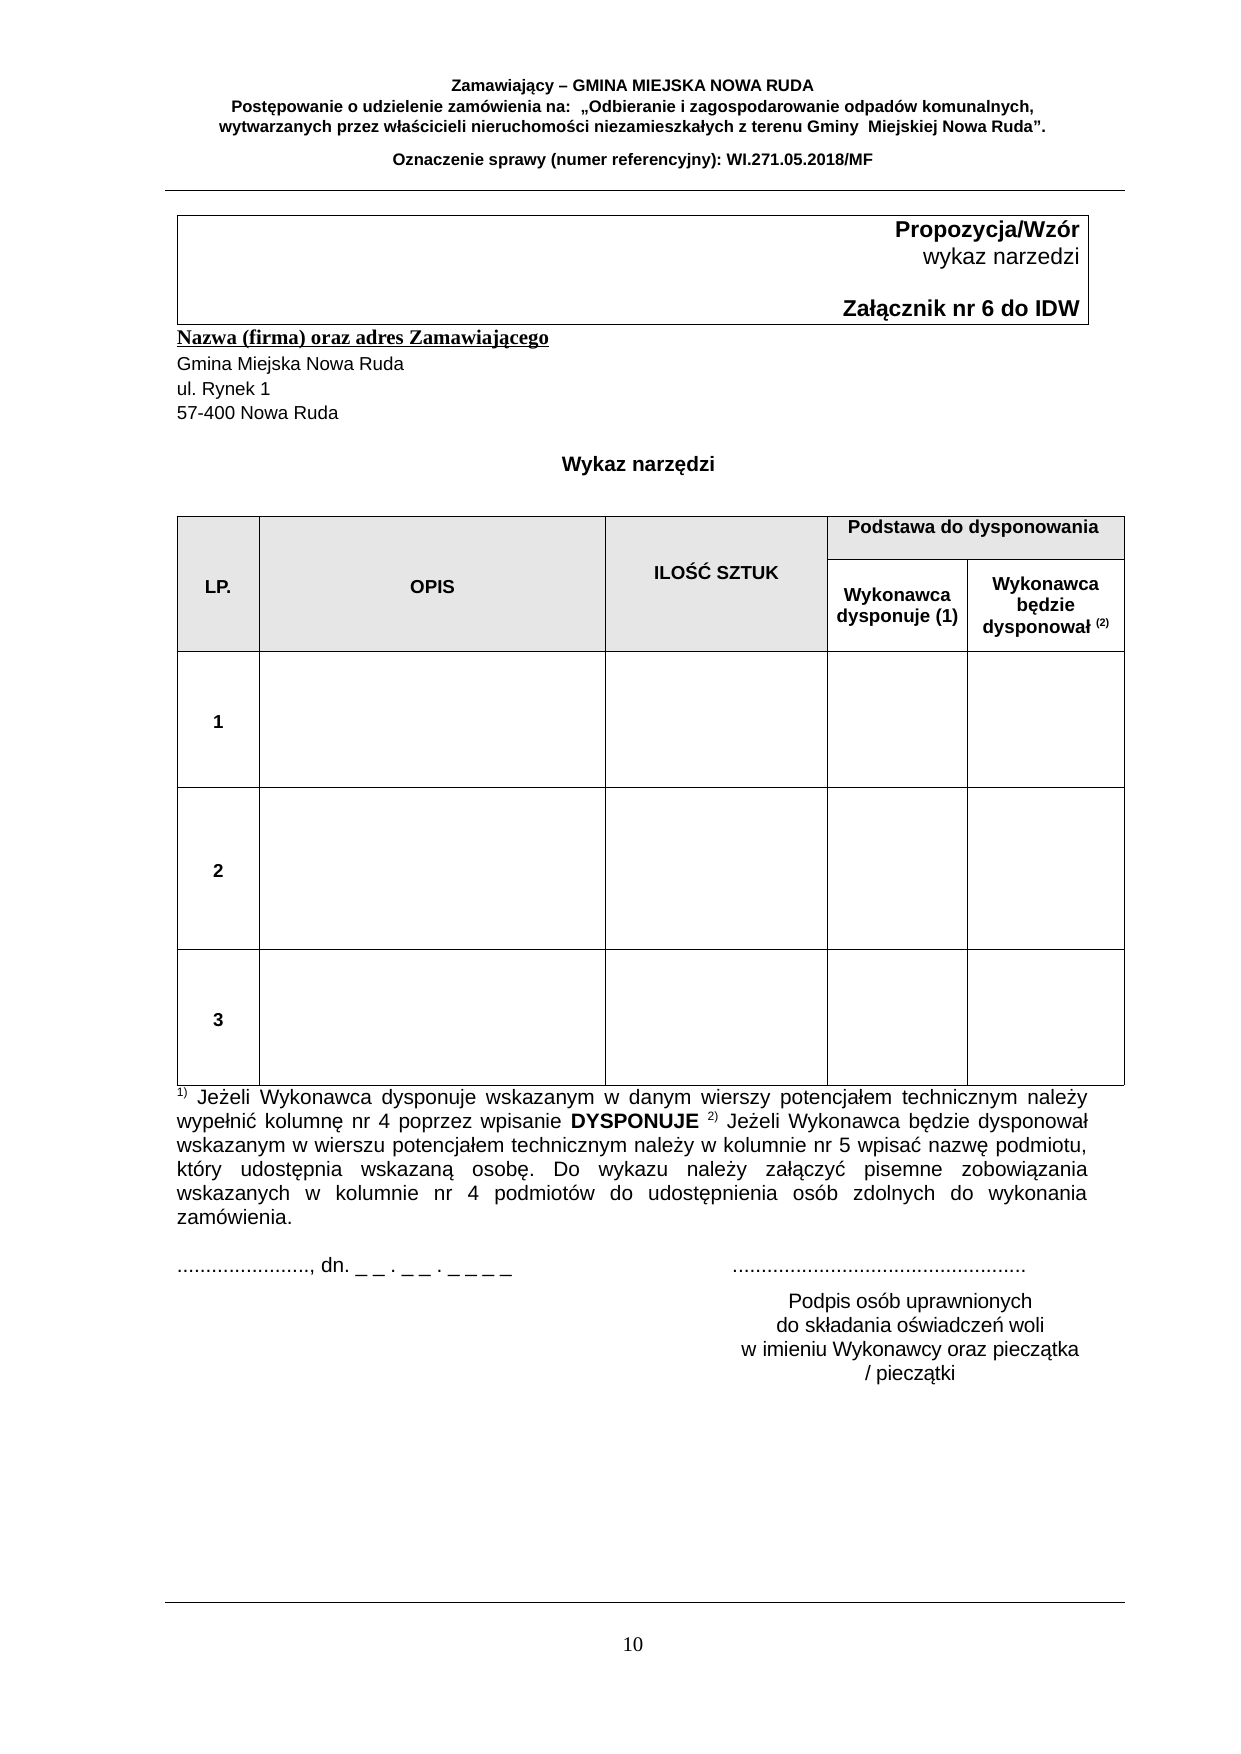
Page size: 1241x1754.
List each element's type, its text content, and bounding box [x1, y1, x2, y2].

table_cell 2 [178, 788, 259, 949]
text Propozycja/Wzór [178, 216, 1088, 242]
table_cell [260, 652, 605, 787]
text 1) Jeżeli Wykonawca dysponuje wskazanym w danym wierszy potencjałem technicznym należy wypełnić kolumnę nr 4 poprzez wpisanie DYSPONUJE 2) Jeżeli Wykonawca będzie dysponował wskazanym w wierszu potencjałem technicznym należy w kolumnie nr 5 wpisać nazwę podmiotu, który udostępnia wskazaną osobę. Do wykazu należy załączyć pisemne zobowiązania wskazanych w kolumnie nr 4 podmiotów do udostępnienia osób zdolnych do wykonania zamówienia. [177, 1086, 1088, 1229]
text Załącznik nr 6 do IDW [178, 294, 1088, 324]
table_cell 1 [178, 652, 259, 787]
text 57-400 Nowa Ruda [177, 402, 1100, 424]
table_cell 3 [178, 950, 259, 1085]
text ul. Rynek 1 [177, 377, 1100, 399]
table_cell [968, 950, 1124, 1085]
table_cell [828, 788, 967, 949]
table_cell Wykonawca będzie dysponował (2) [968, 560, 1124, 651]
table_cell [606, 652, 827, 787]
table_header Podstawa do dysponowania [828, 517, 1124, 559]
table_header LP. [178, 517, 259, 651]
table_cell [828, 652, 967, 787]
text wykaz narzedzi [178, 242, 1088, 269]
table_cell [828, 950, 967, 1085]
table_cell [968, 788, 1124, 949]
text ......................., dn. _ _ . _ _ . _ _ _ _ ................................................... [177, 1253, 1192, 1277]
table_header ILOŚĆ SZTUK [606, 517, 827, 651]
table_cell [606, 788, 827, 949]
text Podpis osób uprawnionych do składania oświadczeń woli w imieniu Wykonawcy oraz pieczątka / pieczątki [739, 1289, 1081, 1385]
table_cell Wykonawca dysponuje (1) [828, 560, 967, 651]
table_cell [260, 950, 605, 1085]
text Nazwa (firma) oraz adres Zamawiającego [177, 325, 1100, 349]
text Wykaz narzędzi [177, 452, 1100, 476]
table_cell [968, 652, 1124, 787]
text Gmina Miejska Nowa Ruda [177, 352, 1100, 374]
table_cell [606, 950, 827, 1085]
table_header OPIS [260, 517, 605, 651]
table_cell [260, 788, 605, 949]
